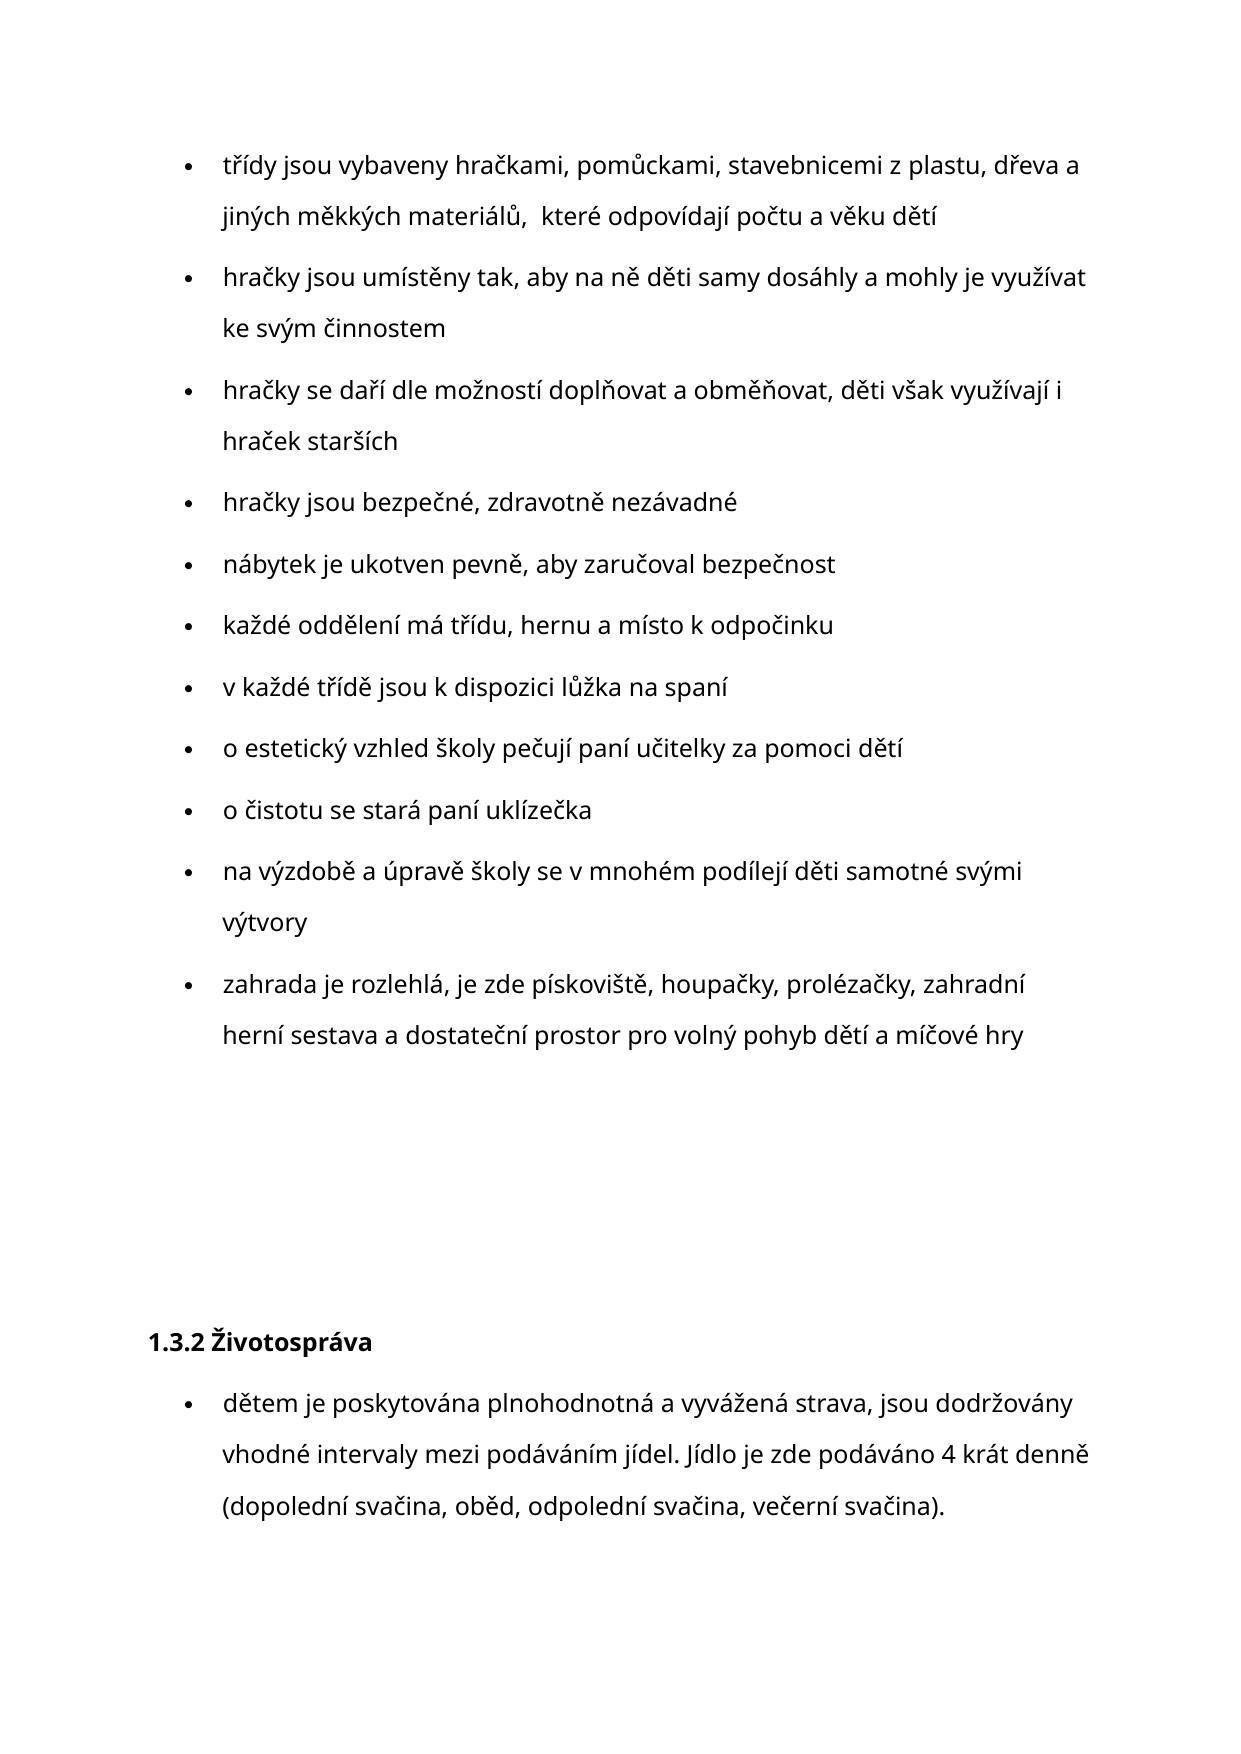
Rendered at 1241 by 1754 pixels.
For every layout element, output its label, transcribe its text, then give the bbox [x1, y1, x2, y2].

list třídy jsou vybaveny hračkami, pomůckami, stavebnicemi z plastu, dřeva a jiných měkkých materiálů, které odpovídají počtu a věku dětí [185, 148, 1093, 233]
list hračky jsou bezpečné, zdravotně nezávadné [185, 485, 1093, 519]
list zahrada je rozlehlá, je zde pískoviště, houpačky, prolézačky, zahradní herní sestava a dostateční prostor pro volný pohyb dětí a míčové hry [185, 966, 1093, 1051]
list hračky se daří dle možností doplňovat a obměňovat, děti však využívají i hraček starších [185, 373, 1093, 458]
list nábytek je ukotven pevně, aby zaručoval bezpečnost [185, 547, 1093, 581]
list o estetický vzhled školy pečují paní učitelky za pomoci dětí [185, 731, 1093, 765]
text 1.3.2 Životospráva [148, 1325, 1093, 1359]
list každé oddělení má třídu, hernu a místo k odpočinku [185, 608, 1093, 642]
list dětem je poskytována plnohodnotná a vyvážená strava, jsou dodržovány vhodné intervaly mezi podáváním jídel. Jídlo je zde podáváno 4 krát denně (dopolední svačina, oběd, odpolední svačina, večerní svačina). [185, 1386, 1093, 1522]
list o čistotu se stará paní uklízečka [185, 792, 1093, 826]
list v každé třídě jsou k dispozici lůžka na spaní [185, 669, 1093, 703]
list hračky jsou umístěny tak, aby na ně děti samy dosáhly a mohly je využívat ke svým činnostem [185, 260, 1093, 345]
list na výzdobě a úpravě školy se v mnohém podílejí děti samotné svými výtvory [185, 854, 1093, 939]
